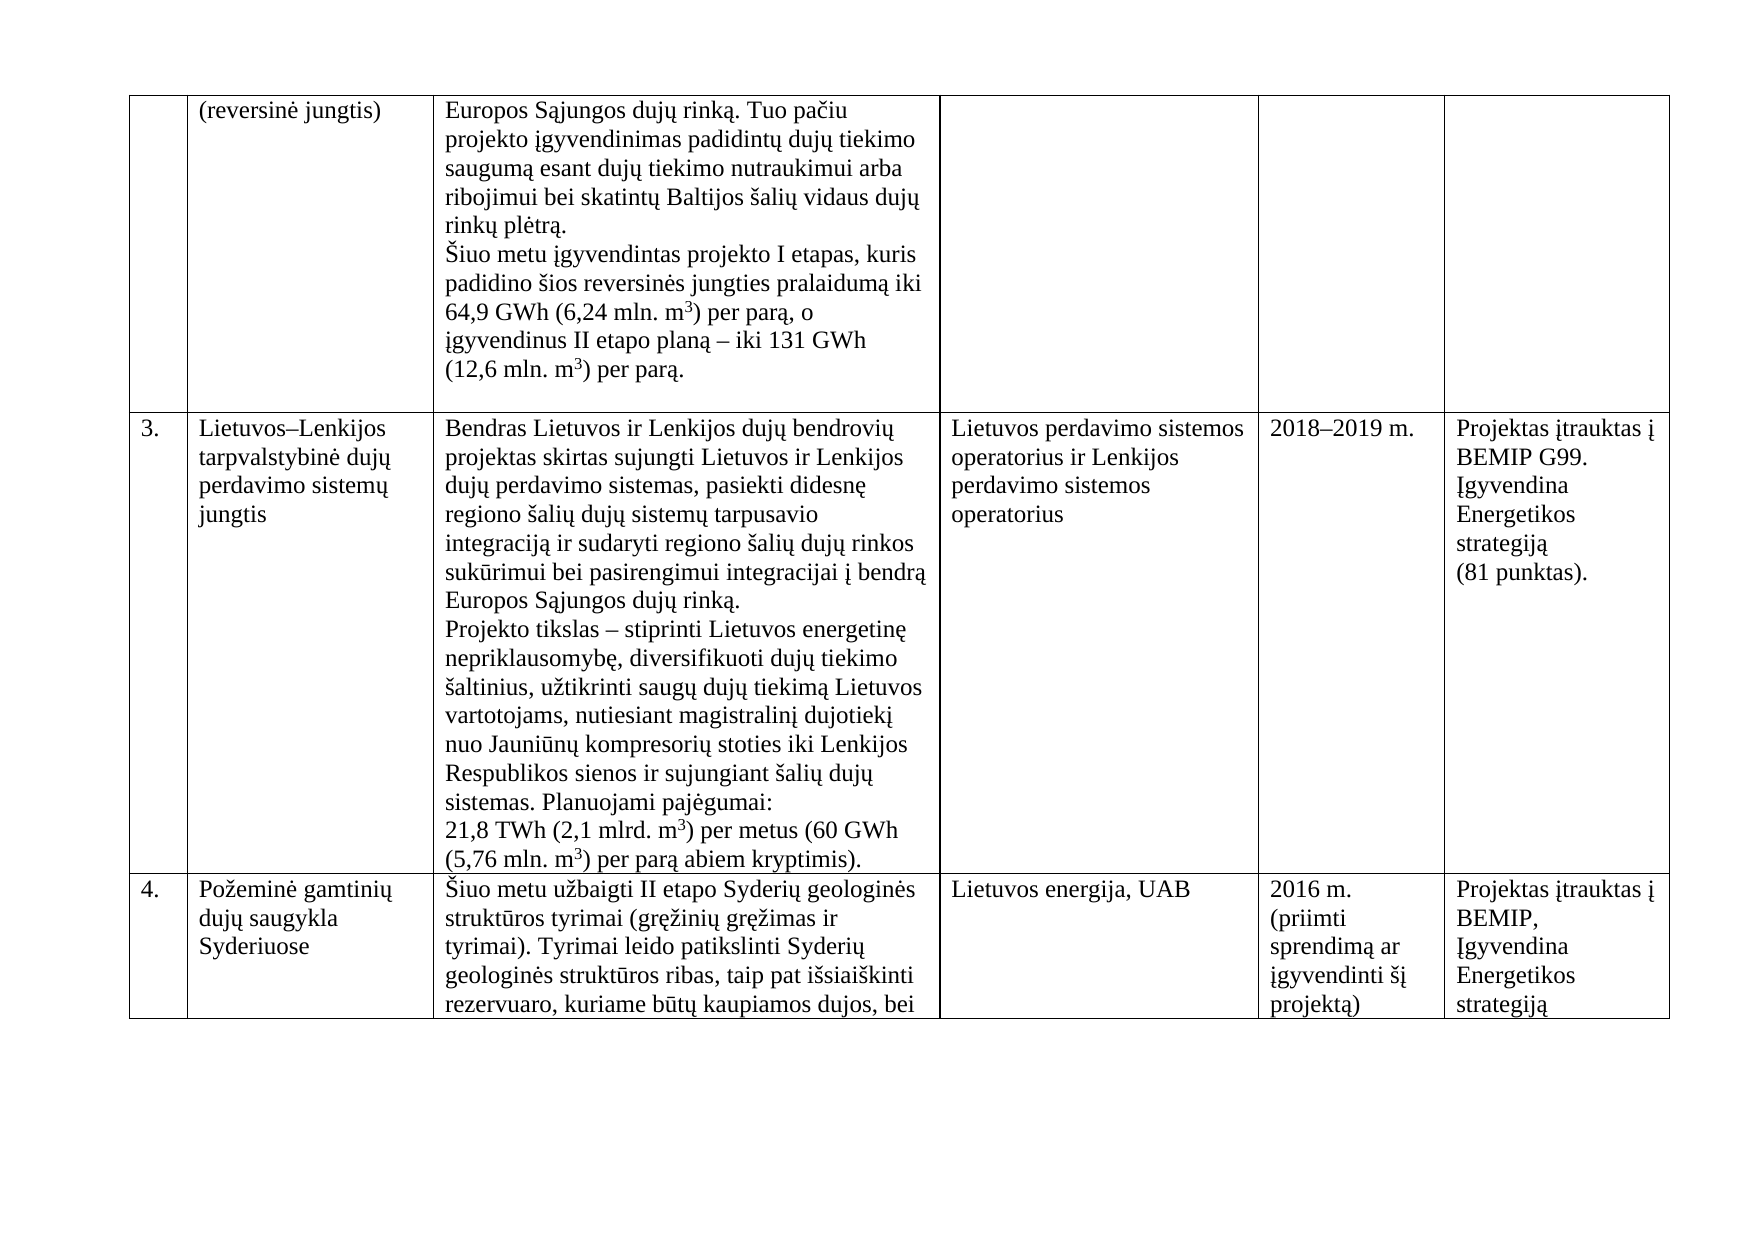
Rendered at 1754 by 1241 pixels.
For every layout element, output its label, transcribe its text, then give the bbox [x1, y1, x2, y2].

table_cell Projektas įtrauktas į BEMIP G99. Įgyvendina Energetikos strategiją (81 punktas). [1445, 413, 1669, 873]
table_cell Lietuvos energija, UAB [941, 874, 1258, 1018]
table_cell Bendras Lietuvos ir Lenkijos dujų bendrovių projektas skirtas sujungti Lietuvos ir Lenkijos dujų perdavimo sistemas, pasiekti didesnę regiono šalių dujų sistemų tarpusavio integraciją ir sudaryti regiono šalių dujų rinkos sukūrimui bei pasirengimui integracijai į bendrą Europos Sąjungos dujų rinką. Projekto tikslas – stiprinti Lietuvos energetinę nepriklausomybę, diversifikuoti dujų tiekimo šaltinius, užtikrinti saugų dujų tiekimą Lietuvos vartotojams, nutiesiant magistralinį dujotiekį nuo Jauniūnų kompresorių stoties iki Lenkijos Respublikos sienos ir sujungiant šalių dujų sistemas. Planuojami pajėgumai: 21,8 TWh (2,1 mlrd. m3) per metus (60 GWh (5,76 mln. m3) per parą abiem kryptimis). [434, 413, 939, 873]
table_cell Lietuvos perdavimo sistemos operatorius ir Lenkijos perdavimo sistemos operatorius [941, 413, 1258, 873]
table_cell [130, 96, 187, 412]
table_cell 3. [130, 413, 187, 873]
table_cell Europos Sąjungos dujų rinką. Tuo pačiu projekto įgyvendinimas padidintų dujų tiekimo saugumą esant dujų tiekimo nutraukimui arba ribojimui bei skatintų Baltijos šalių vidaus dujų rinkų plėtrą. Šiuo metu įgyvendintas projekto I etapas, kuris padidino šios reversinės jungties pralaidumą iki 64,9 GWh (6,24 mln. m3) per parą, o įgyvendinus II etapo planą – iki 131 GWh (12,6 mln. m3) per parą. [434, 96, 939, 412]
table_cell [941, 96, 1258, 412]
table_cell Lietuvos–Lenkijos tarpvalstybinė dujų perdavimo sistemų jungtis [188, 413, 433, 873]
table_cell 2018–2019 m. [1259, 413, 1444, 873]
table_cell (reversinė jungtis) [188, 96, 433, 412]
table_cell Požeminė gamtinių dujų saugykla Syderiuose [188, 874, 433, 1018]
table_cell [1445, 96, 1669, 412]
table_cell [1259, 96, 1444, 412]
table_cell 2016 m. (priimti sprendimą ar įgyvendinti šį projektą) [1259, 874, 1444, 1018]
table_cell Projektas įtrauktas į BEMIP, Įgyvendina Energetikos strategiją [1445, 874, 1669, 1018]
table_cell 4. [130, 874, 187, 1018]
table_cell Šiuo metu užbaigti II etapo Syderių geologinės struktūros tyrimai (gręžinių gręžimas ir tyrimai). Tyrimai leido patikslinti Syderių geologinės struktūros ribas, taip pat išsiaiškinti rezervuaro, kuriame būtų kaupiamos dujos, bei [434, 874, 939, 1018]
